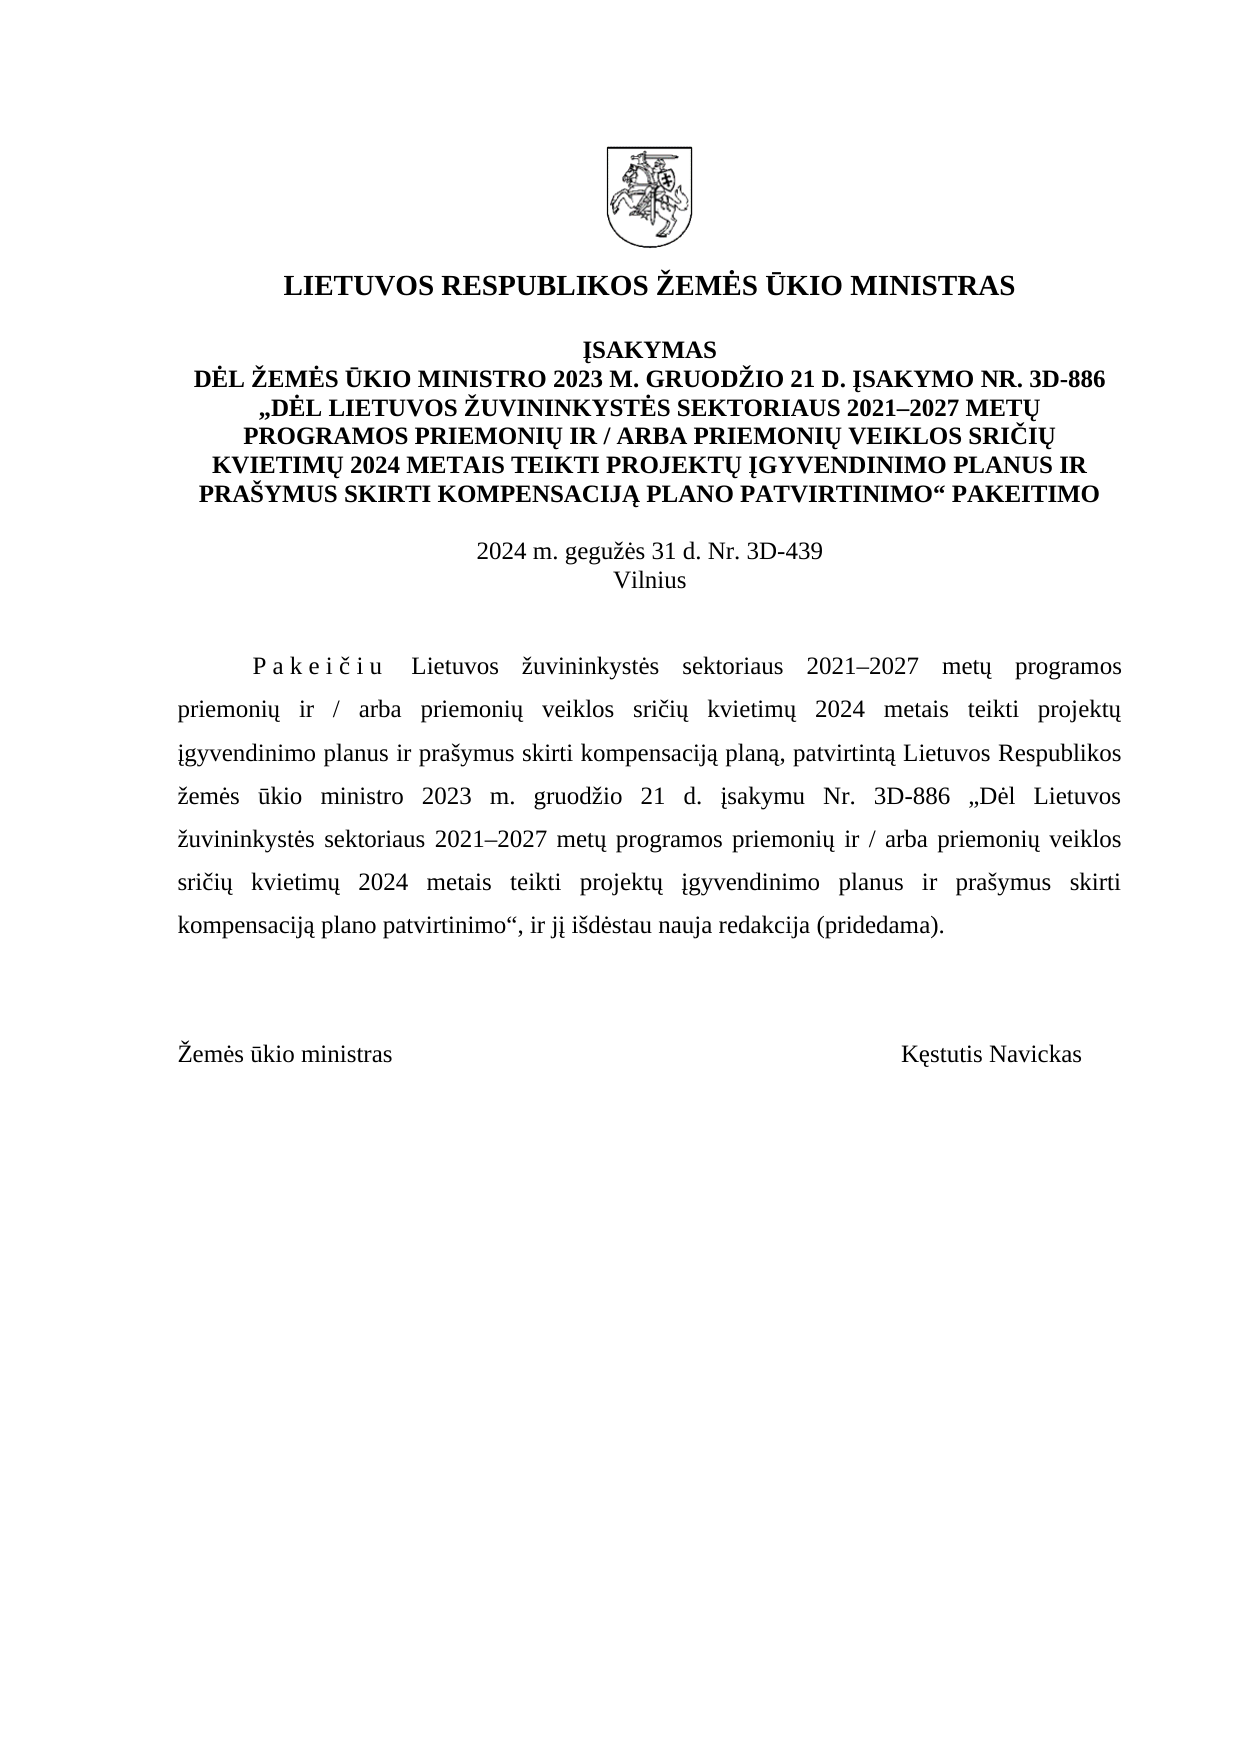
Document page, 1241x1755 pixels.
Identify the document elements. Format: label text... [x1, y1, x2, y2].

text Vilnius [177, 565, 1122, 594]
text Žemės ūkio ministras Kęstutis Navickas [177, 1039, 1122, 1068]
text DĖL ŽEMĖS ŪKIO MINISTRO 2023 M. GRUODŽIO 21 D. ĮSAKYMO NR. 3D-886 „DĖL LIETUVOS ŽUVININKYSTĖS SEKTORIAUS 2021–2027 METŲ PROGRAMOS PRIEMONIŲ IR / ARBA PRIEMONIŲ VEIKLOS SRIČIŲ KVIETIMŲ 2024 METAIS TEIKTI PROJEKTŲ ĮGYVENDINIMO PLANUS IR PRAŠYMUS SKIRTI KOMPENSACIJĄ PLANO PATVIRTINIMO“ PAKEITIMO [177, 364, 1122, 508]
text Pakeičiu Lietuvos žuvininkystės sektoriaus 2021–2027 metų programos priemonių ir / arba priemonių veiklos sričių kvietimų 2024 metais teikti projektų įgyvendinimo planus ir prašymus skirti kompensaciją planą, patvirtintą Lietuvos Respublikos žemės ūkio ministro 2023 m. gruodžio 21 d. įsakymu Nr. 3D-886 „Dėl Lietuvos žuvininkystės sektoriaus 2021–2027 metų programos priemonių ir / arba priemonių veiklos sričių kvietimų 2024 metais teikti projektų įgyvendinimo planus ir prašymus skirti kompensaciją plano patvirtinimo“, ir jį išdėstau nauja redakcija (pridedama). [177, 651, 1122, 939]
text ĮSAKYMAS [177, 335, 1122, 364]
text 2024 m. gegužės 31 d. Nr. 3D-439 [177, 536, 1122, 565]
text LIETUVOS RESPUBLIKOS ŽEMĖS ŪKIO MINISTRAS [177, 268, 1122, 302]
